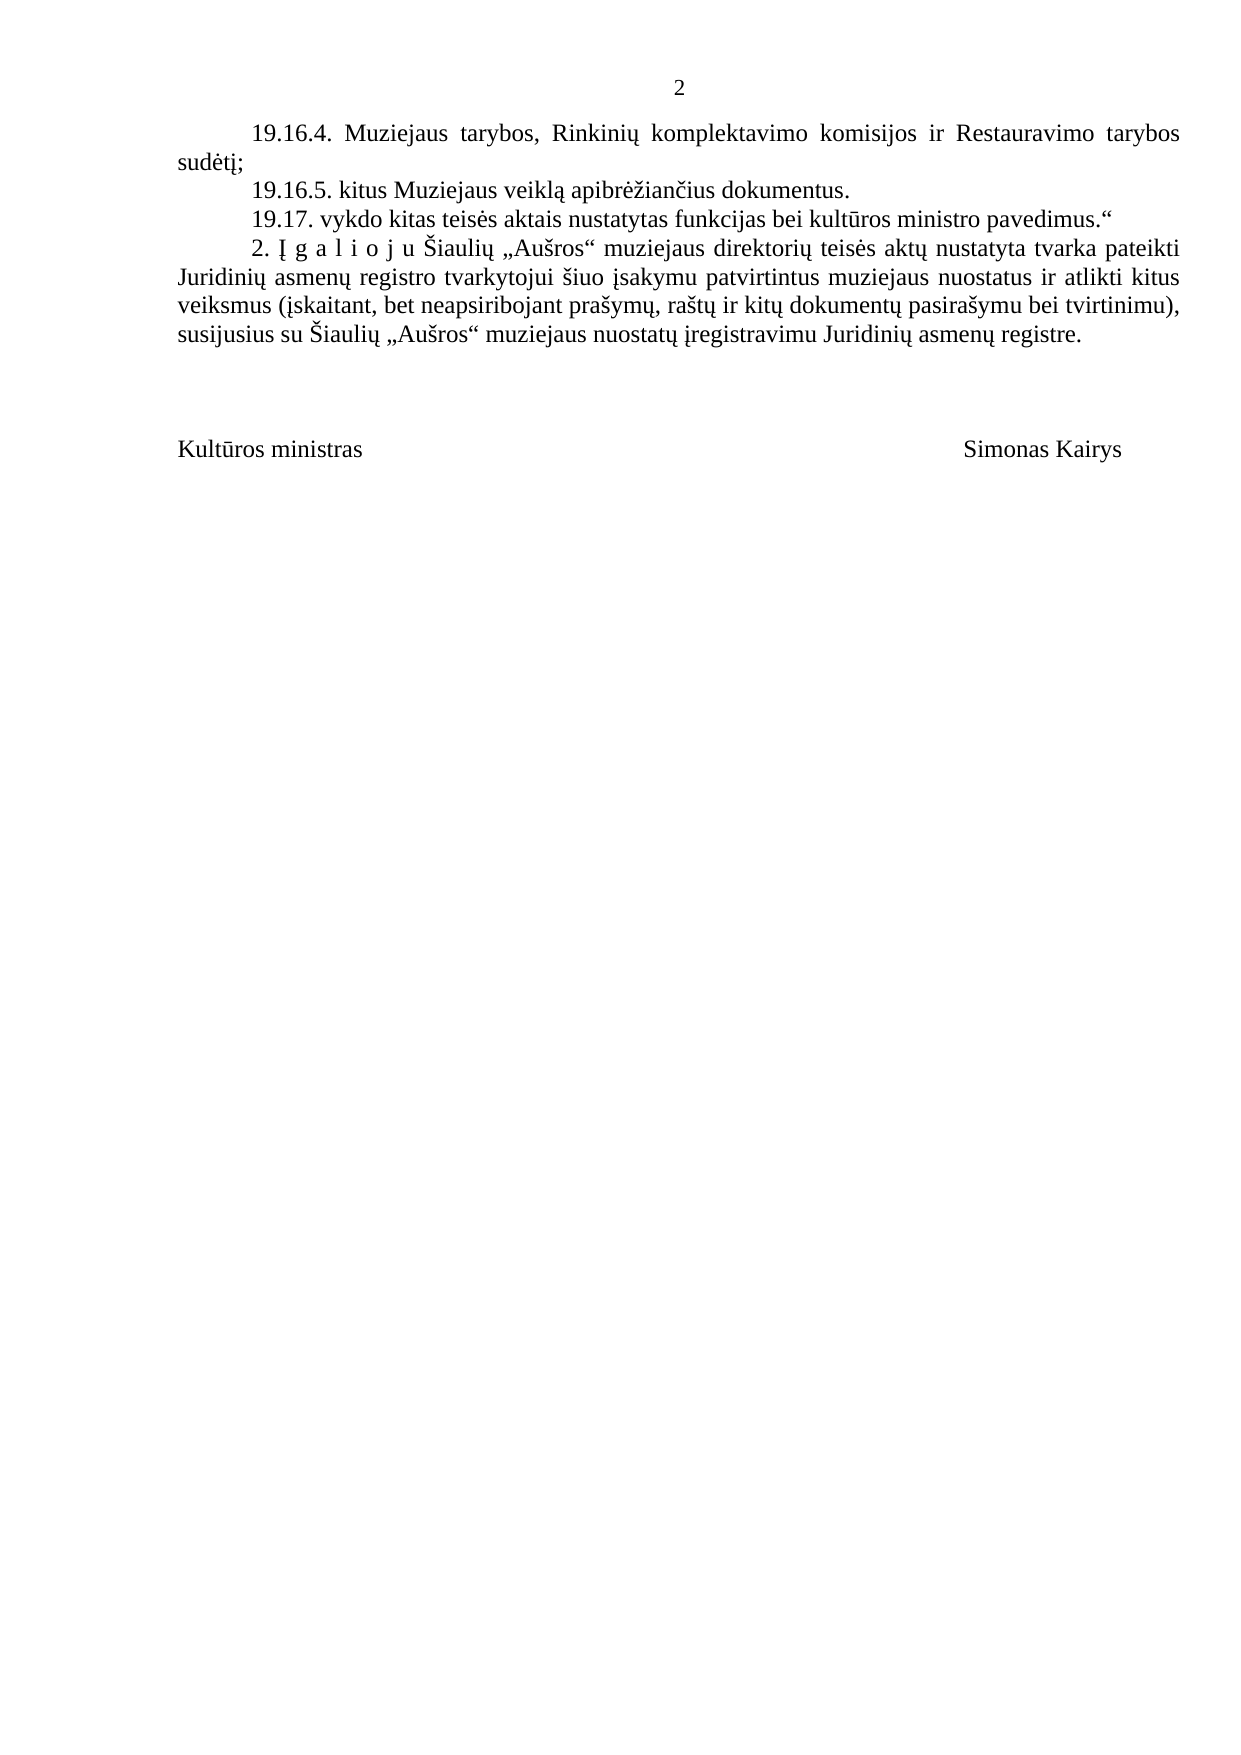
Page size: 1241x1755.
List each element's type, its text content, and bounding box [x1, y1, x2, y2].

text 19.17. vykdo kitas teisės aktais nustatytas funkcijas bei kultūros ministro pavedimus.“ [177, 204, 1181, 233]
text Kultūros ministras Simonas Kairys [177, 434, 1181, 463]
text 19.16.4. Muziejaus tarybos, Rinkinių komplektavimo komisijos ir Restauravimo tarybos sudėtį; [177, 118, 1181, 176]
text 2. Į g a l i o j u Šiaulių „Aušros“ muziejaus direktorių teisės aktų nustatyta tvarka pateikti Juridinių asmenų registro tvarkytojui šiuo įsakymu patvirtintus muziejaus nuostatus ir atlikti kitus veiksmus (įskaitant, bet neapsiribojant prašymų, raštų ir kitų dokumentų pasirašymu bei tvirtinimu), susijusius su Šiaulių „Aušros“ muziejaus nuostatų įregistravimu Juridinių asmenų registre. [177, 233, 1181, 348]
text 19.16.5. kitus Muziejaus veiklą apibrėžiančius dokumentus. [177, 176, 1181, 204]
